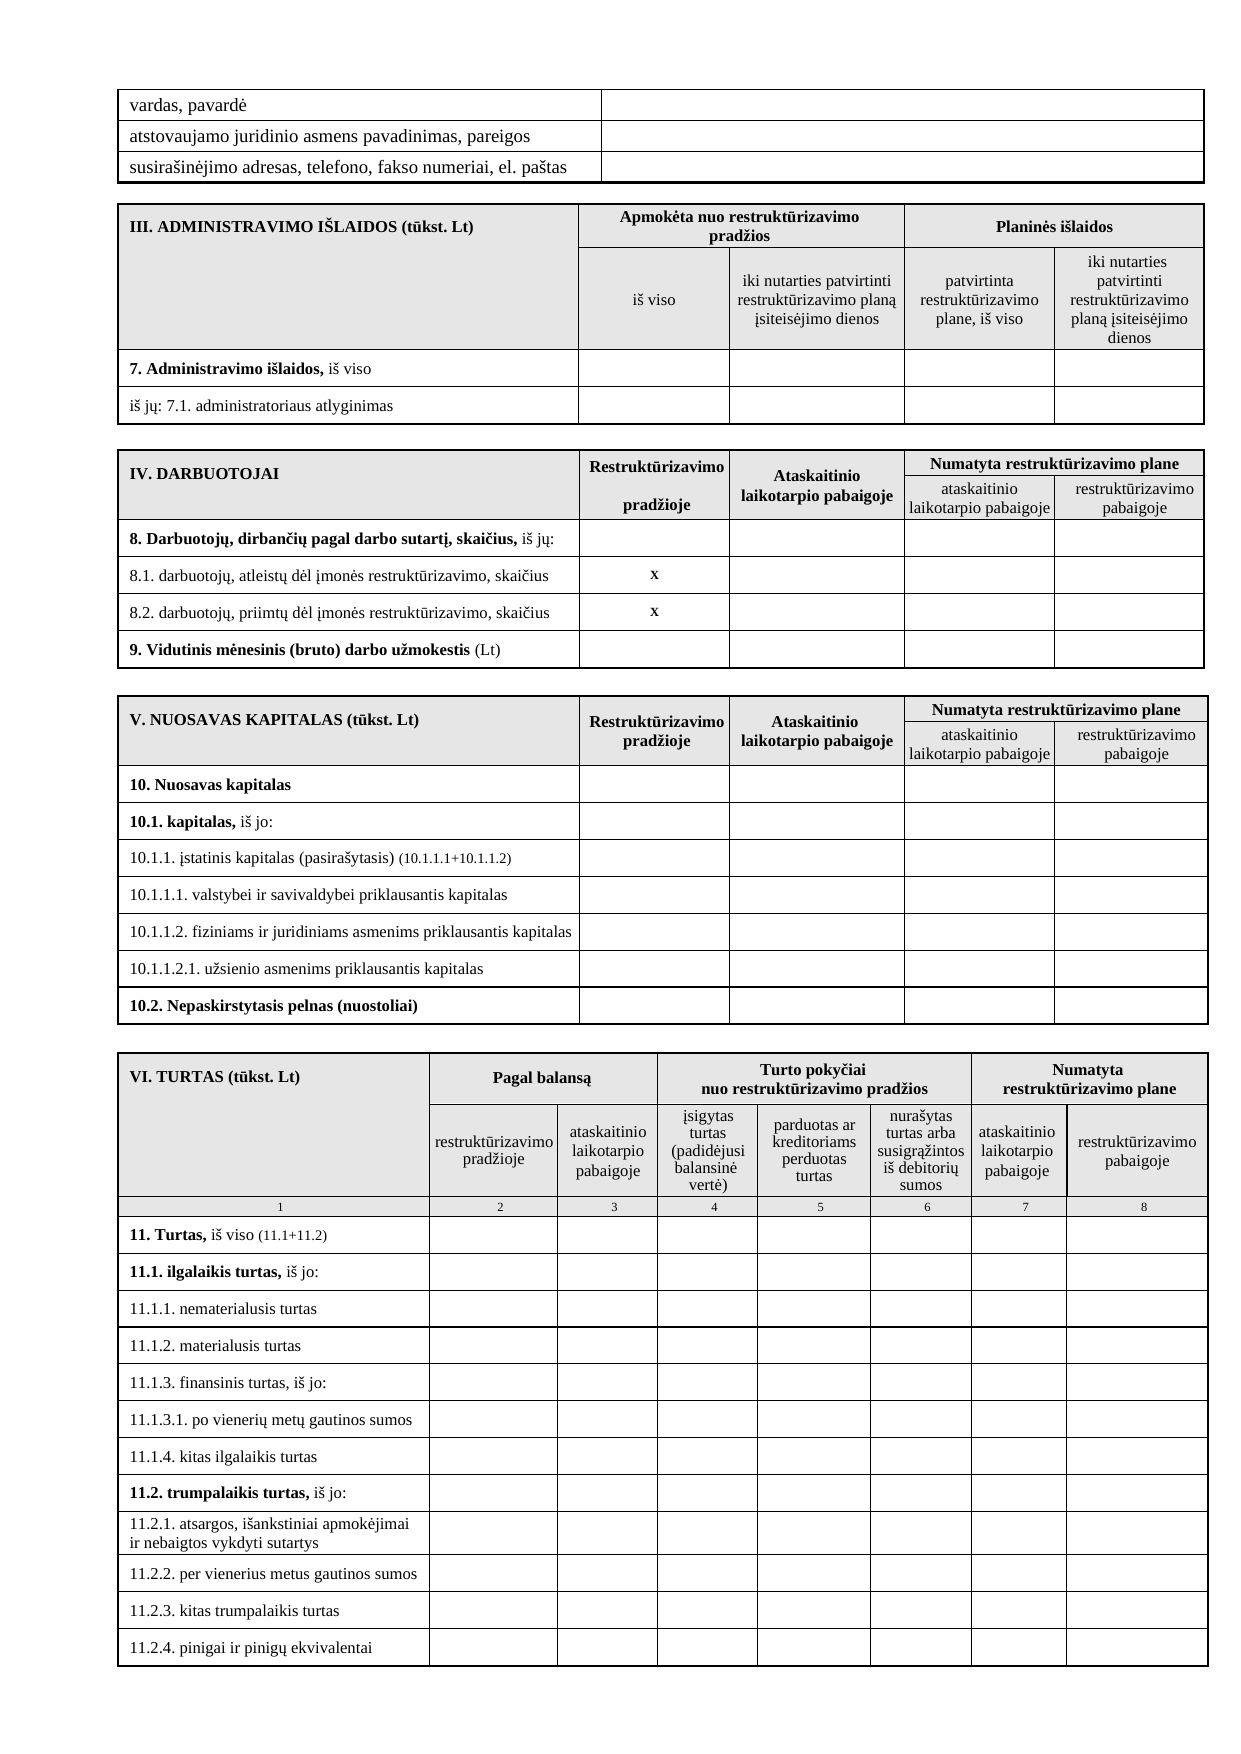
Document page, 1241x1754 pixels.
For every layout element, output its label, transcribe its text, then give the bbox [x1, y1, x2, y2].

table_cell [430, 1475, 557, 1511]
table_cell [580, 803, 729, 839]
table_cell [905, 387, 1054, 423]
table_cell [905, 766, 1054, 802]
table_cell X [580, 594, 729, 630]
table_cell [905, 520, 1054, 556]
table_cell [580, 951, 729, 986]
table_cell [905, 803, 1054, 839]
table_cell [905, 557, 1054, 593]
table_cell 11.2.4. pinigai ir pinigų ekvivalentai [119, 1629, 429, 1665]
table_cell ataskaitinio laikotarpio pabaigoje [558, 1105, 657, 1196]
table_cell [430, 1401, 557, 1437]
table_cell [658, 1401, 757, 1437]
table_cell [972, 1555, 1066, 1591]
table_cell [730, 594, 904, 630]
table_cell [972, 1401, 1066, 1437]
table_cell [730, 557, 904, 593]
table_cell [905, 877, 1054, 913]
table_cell [558, 1629, 657, 1665]
table_cell [972, 1328, 1066, 1363]
table_cell 11. Turtas, iš viso (11.1+11.2) [119, 1217, 429, 1253]
table_cell [1067, 1197, 1207, 1216]
table_header Apmokėta nuo restruktūrizavimo pradžios [579, 205, 904, 247]
table_cell 11.1. ilgalaikis turtas, iš jo: [119, 1254, 429, 1289]
table_cell [1067, 1438, 1207, 1474]
table_cell [1067, 1364, 1207, 1400]
table_cell [758, 1629, 870, 1665]
table_cell [658, 1254, 757, 1289]
table_cell patvirtinta restruktūrizavimo plane, iš viso [905, 248, 1054, 349]
table_cell [972, 1592, 1066, 1628]
table_cell [905, 594, 1054, 630]
table_cell [658, 1475, 757, 1511]
table_cell iki nutarties patvirtinti restruktūrizavimo planą įsiteisėjimo dienos [730, 248, 904, 349]
table_cell [1067, 1254, 1207, 1289]
table_cell [871, 1475, 971, 1511]
table_cell [1055, 914, 1207, 949]
table_cell restruktūrizavimo pabaigoje [1068, 1105, 1207, 1196]
table_cell [430, 1438, 557, 1474]
table_cell [758, 1555, 870, 1591]
table_cell iš jų: 7.1. administratoriaus atlyginimas [119, 387, 578, 423]
table_cell [871, 1629, 971, 1665]
table_header Ataskaitinio laikotarpio pabaigoje [730, 451, 904, 519]
table_cell [1067, 1475, 1207, 1511]
table_cell ataskaitinio laikotarpio pabaigoje [972, 1105, 1066, 1196]
table_cell [1055, 840, 1207, 876]
table_header Pagal balansą [430, 1054, 657, 1103]
table_cell [430, 1512, 557, 1554]
table_cell parduotas ar kreditoriams perduotas turtas [758, 1105, 870, 1196]
table_cell [972, 1629, 1066, 1665]
table_cell [658, 1328, 757, 1363]
table_cell [972, 1512, 1066, 1554]
table_cell [905, 840, 1054, 876]
table_cell [972, 1254, 1066, 1289]
table_cell [658, 1197, 757, 1216]
table_cell [758, 1401, 870, 1437]
table_cell [430, 1254, 557, 1289]
table_cell [558, 1475, 657, 1511]
table_cell 11.1.3. finansinis turtas, iš jo: [119, 1364, 429, 1400]
table_cell iki nutarties patvirtinti restruktūrizavimo planą įsiteisėjimo dienos [1055, 248, 1203, 349]
table_cell [871, 1592, 971, 1628]
table_cell [730, 631, 904, 667]
table_cell 10.1.1. įstatinis kapitalas (pasirašytasis) (10.1.1.1+10.1.1.2) [119, 840, 579, 876]
table_cell [871, 1364, 971, 1400]
table_cell restruktūrizavimo pabaigoje [1055, 476, 1203, 519]
table_cell X [580, 557, 729, 593]
table_cell [1055, 988, 1207, 1023]
table_cell [905, 988, 1054, 1023]
table_header Restruktūrizavimo pradžioje [580, 451, 729, 519]
table_cell [972, 1475, 1066, 1511]
table_cell [758, 1291, 870, 1326]
table_cell [430, 1629, 557, 1665]
table_cell [871, 1555, 971, 1591]
table_cell [558, 1254, 657, 1289]
table_cell [730, 350, 904, 386]
table_cell [972, 1438, 1066, 1474]
table_cell [602, 152, 1203, 181]
table_cell [558, 1438, 657, 1474]
table_cell [602, 90, 1203, 119]
table_cell [1055, 631, 1203, 667]
table_cell [730, 387, 904, 423]
table_cell [558, 1401, 657, 1437]
table_cell 10. Nuosavas kapitalas [119, 766, 579, 802]
table_cell 11.2.3. kitas trumpalaikis turtas [119, 1592, 429, 1628]
table_cell [119, 1197, 429, 1216]
table_cell 8.2. darbuotojų, priimtų dėl įmonės restruktūrizavimo, skaičius [119, 594, 579, 630]
table_cell [658, 1592, 757, 1628]
table_cell [1067, 1592, 1207, 1628]
table_cell nurašytas turtas arba susigrąžintos iš debitorių sumos [871, 1105, 971, 1196]
table_header Ataskaitinio laikotarpio pabaigoje [730, 697, 904, 765]
table_cell [1055, 877, 1207, 913]
table_cell [1055, 951, 1207, 986]
table_cell [558, 1364, 657, 1400]
table_cell [558, 1328, 657, 1363]
table_cell ataskaitinio laikotarpio pabaigoje [905, 476, 1054, 519]
table_cell [758, 1197, 870, 1216]
table_cell 11.1.2. materialusis turtas [119, 1328, 429, 1363]
table_cell [602, 121, 1203, 151]
table_cell 9. Vidutinis mėnesinis (bruto) darbo užmokestis (Lt) [119, 631, 579, 667]
table_header Restruktūrizavimo pradžioje [580, 697, 729, 765]
table_cell [758, 1475, 870, 1511]
table_cell restruktūrizavimo pabaigoje [1055, 722, 1207, 765]
table_cell [579, 350, 729, 386]
table_cell [1055, 803, 1207, 839]
table_cell [430, 1592, 557, 1628]
table_cell 11.2. trumpalaikis turtas, iš jo: [119, 1475, 429, 1511]
table_cell [1055, 766, 1207, 802]
table_cell [730, 951, 904, 986]
table_cell [430, 1217, 557, 1253]
table_cell [871, 1438, 971, 1474]
table_header Planinės išlaidos [905, 205, 1203, 247]
table_cell [730, 520, 904, 556]
table_cell [658, 1438, 757, 1474]
table_cell [1055, 387, 1203, 423]
table_header Numatyta restruktūrizavimo plane [972, 1054, 1207, 1103]
table_cell [580, 840, 729, 876]
table_cell 8.1. darbuotojų, atleistų dėl įmonės restruktūrizavimo, skaičius [119, 557, 579, 593]
table_cell [580, 988, 729, 1023]
table_cell [558, 1555, 657, 1591]
table_cell [430, 1555, 557, 1591]
table_cell [1055, 350, 1203, 386]
table_cell [905, 350, 1054, 386]
table_cell [871, 1512, 971, 1554]
table_cell [972, 1197, 1066, 1216]
table_cell [758, 1438, 870, 1474]
table_cell [430, 1291, 557, 1326]
table_cell [558, 1291, 657, 1326]
table_cell [871, 1291, 971, 1326]
table_cell [580, 877, 729, 913]
table_cell [972, 1291, 1066, 1326]
table_cell [1055, 557, 1203, 593]
table_cell [758, 1512, 870, 1554]
table_cell įsigytas turtas (padidėjusi balansinė vertė) [658, 1105, 757, 1196]
table_cell [658, 1291, 757, 1326]
table_cell [1055, 594, 1203, 630]
table_cell [730, 803, 904, 839]
table_cell iš viso [579, 248, 729, 349]
table_cell 11.1.1. nematerialusis turtas [119, 1291, 429, 1326]
table_cell 10.2. Nepaskirstytasis pelnas (nuostoliai) [119, 988, 579, 1023]
table_cell [758, 1364, 870, 1400]
table_cell [730, 840, 904, 876]
table_cell [1067, 1328, 1207, 1363]
table_header Turto pokyčiai nuo restruktūrizavimo pradžios [658, 1054, 971, 1103]
table_cell 10.1. kapitalas, iš jo: [119, 803, 579, 839]
table_cell [558, 1217, 657, 1253]
table_cell [871, 1328, 971, 1363]
table_cell [871, 1217, 971, 1253]
table_cell [972, 1217, 1066, 1253]
table_cell [871, 1197, 971, 1216]
table_cell [1067, 1512, 1207, 1554]
table_cell vardas, pavardė [119, 90, 601, 119]
table_cell [730, 766, 904, 802]
table_cell [580, 631, 729, 667]
table_cell [658, 1555, 757, 1591]
table_cell [871, 1401, 971, 1437]
table_cell [758, 1328, 870, 1363]
table_cell [1067, 1291, 1207, 1326]
table_cell [1067, 1217, 1207, 1253]
table_cell [905, 951, 1054, 986]
table_cell [730, 914, 904, 949]
table_cell [430, 1197, 557, 1216]
table_header V. NUOSAVAS KAPITALAS (tūkst. Lt) [119, 697, 579, 765]
table_cell [430, 1364, 557, 1400]
table_cell [1067, 1629, 1207, 1665]
table_header VI. TURTAS (tūkst. Lt) [119, 1054, 429, 1196]
table_cell [580, 520, 729, 556]
table_header Numatyta restruktūrizavimo plane [905, 697, 1207, 721]
table_cell 10.1.1.1. valstybei ir savivaldybei priklausantis kapitalas [119, 877, 579, 913]
table_cell susirašinėjimo adresas, telefono, fakso numeriai, el. paštas [119, 152, 601, 181]
table_cell [658, 1512, 757, 1554]
table_cell [658, 1629, 757, 1665]
table_cell ataskaitinio laikotarpio pabaigoje [905, 722, 1054, 765]
table_cell 11.1.3.1. po vienerių metų gautinos sumos [119, 1401, 429, 1437]
table_cell 7. Administravimo išlaidos, iš viso [119, 350, 578, 386]
table_cell [1067, 1401, 1207, 1437]
table_header Numatyta restruktūrizavimo plane [905, 451, 1203, 475]
table_cell 8. Darbuotojų, dirbančių pagal darbo sutartį, skaičius, iš jų: [119, 520, 579, 556]
table_cell [871, 1254, 971, 1289]
table_cell [758, 1592, 870, 1628]
table_cell 11.1.4. kitas ilgalaikis turtas [119, 1438, 429, 1474]
table_cell [1055, 520, 1203, 556]
table_cell [730, 988, 904, 1023]
table_cell restruktūrizavimo pradžioje [430, 1105, 557, 1196]
table_cell [905, 914, 1054, 949]
table_cell atstovaujamo juridinio asmens pavadinimas, pareigos [119, 121, 601, 151]
table_cell [579, 387, 729, 423]
table_cell [730, 877, 904, 913]
table_cell [558, 1512, 657, 1554]
table_cell [430, 1328, 557, 1363]
table_cell [658, 1364, 757, 1400]
table_cell [1067, 1555, 1207, 1591]
table_cell [558, 1592, 657, 1628]
table_header IV. DARBUOTOJAI [119, 451, 579, 519]
table_cell 11.2.2. per vienerius metus gautinos sumos [119, 1555, 429, 1591]
table_cell [905, 631, 1054, 667]
table_cell [658, 1217, 757, 1253]
table_cell 10.1.1.2. fiziniams ir juridiniams asmenims priklausantis kapitalas [119, 914, 579, 949]
table_header III. ADMINISTRAVIMO IŠLAIDOS (tūkst. Lt) [119, 205, 578, 349]
table_cell [758, 1254, 870, 1289]
table_cell [558, 1197, 657, 1216]
table_cell [972, 1364, 1066, 1400]
table_cell [580, 914, 729, 949]
table_cell [580, 766, 729, 802]
table_cell 10.1.1.2.1. užsienio asmenims priklausantis kapitalas [119, 951, 579, 986]
table_cell 11.2.1. atsargos, išankstiniai apmokėjimai ir nebaigtos vykdyti sutartys [119, 1512, 429, 1554]
table_cell [758, 1217, 870, 1253]
